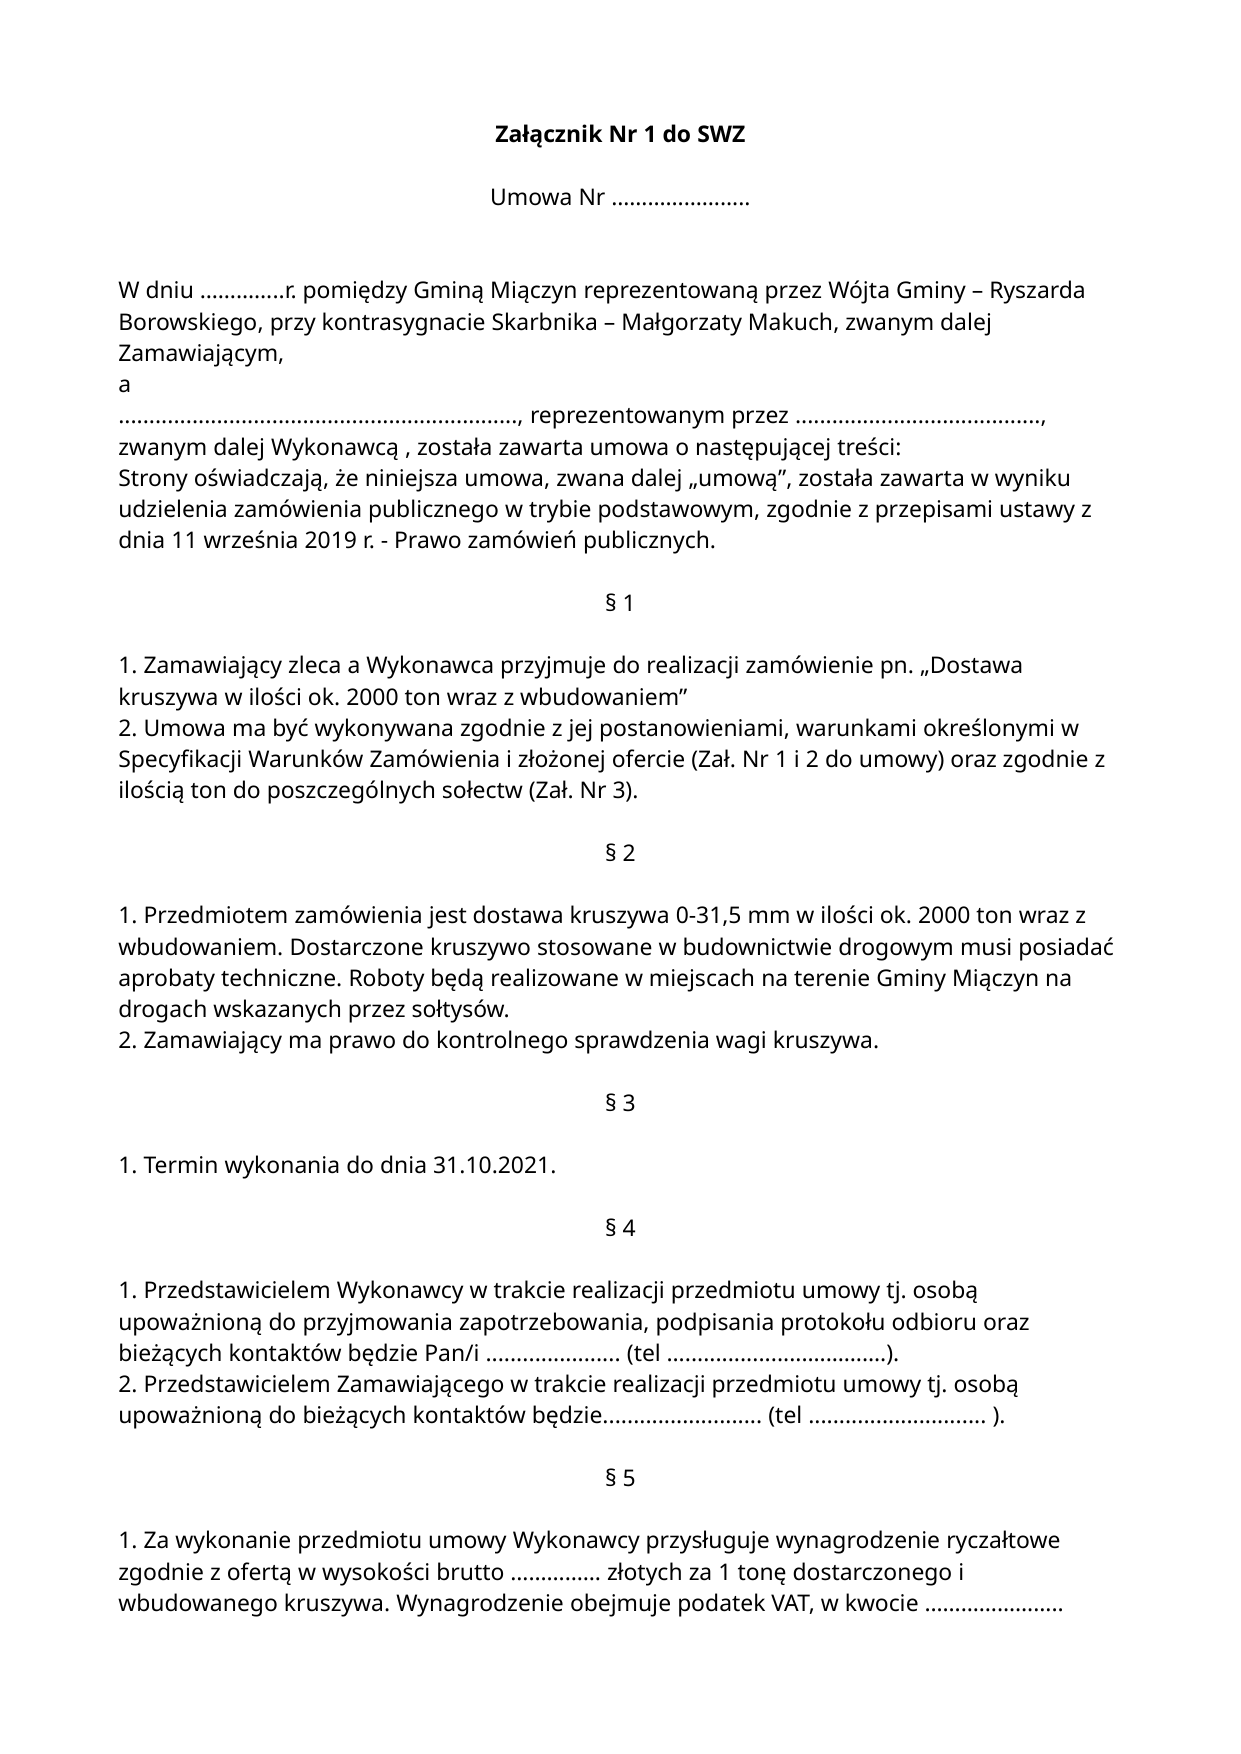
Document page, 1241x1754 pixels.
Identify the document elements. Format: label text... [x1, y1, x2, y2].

text 1. Zamawiający zleca a Wykonawca przyjmuje do realizacji zamówienie pn. „Dostawa kruszywa w ilości ok. 2000 ton wraz z wbudowaniem” [118, 649, 1122, 712]
text a [118, 368, 1122, 399]
text upoważnioną do przyjmowania zapotrzebowania, podpisania protokołu odbioru oraz bieżących kontaktów będzie Pan/i ...................... (tel …....................………….). [118, 1306, 1122, 1368]
text 1. Przedstawicielem Wykonawcy w trakcie realizacji przedmiotu umowy tj. osobą [118, 1274, 1122, 1306]
text W dniu …………..r. pomiędzy Gminą Miączyn reprezentowaną przez Wójta Gminy – Ryszarda Borowskiego, przy kontrasygnacie Skarbnika – Małgorzaty Makuch, zwanym dalej Zamawiającym, [118, 274, 1122, 368]
text 1. Za wykonanie przedmiotu umowy Wykonawcy przysługuje wynagrodzenie ryczałtowe zgodnie z ofertą w wysokości brutto …………… złotych za 1 tonę dostarczonego i wbudowanego kruszywa. Wynagrodzenie obejmuje podatek VAT, w kwocie ………………….. [118, 1524, 1122, 1618]
text § 2 [118, 837, 1122, 868]
text ................................................................., reprezentowanym przez ........................................, [118, 399, 1122, 431]
text § 4 [118, 1212, 1122, 1243]
text § 5 [118, 1462, 1122, 1493]
text 1. Przedmiotem zamówienia jest dostawa kruszywa 0-31,5 mm w ilości ok. 2000 ton wraz z wbudowaniem. Dostarczone kruszywo stosowane w budownictwie drogowym musi posiadać aprobaty techniczne. Roboty będą realizowane w miejscach na terenie Gminy Miączyn na drogach wskazanych przez sołtysów. [118, 899, 1122, 1024]
text Załącznik Nr 1 do SWZ [118, 118, 1122, 149]
text 2. Przedstawicielem Zamawiającego w trakcie realizacji przedmiotu umowy tj. osobą upoważnioną do bieżących kontaktów będzie.......................... (tel ............................. ). [118, 1368, 1122, 1431]
text 1. Termin wykonania do dnia 31.10.2021. [118, 1149, 1122, 1181]
text § 1 [118, 587, 1122, 618]
text 2. Umowa ma być wykonywana zgodnie z jej postanowieniami, warunkami określonymi w Specyfikacji Warunków Zamówienia i złożonej ofercie (Zał. Nr 1 i 2 do umowy) oraz zgodnie z ilością ton do poszczególnych sołectw (Zał. Nr 3). [118, 712, 1122, 806]
text Strony oświadczają, że niniejsza umowa, zwana dalej „umową”, została zawarta w wyniku udzielenia zamówienia publicznego w trybie podstawowym, zgodnie z przepisami ustawy z dnia 11 września 2019 r. - Prawo zamówień publicznych. [118, 462, 1122, 556]
text Umowa Nr ………………….. [118, 181, 1122, 212]
text zwanym dalej Wykonawcą , została zawarta umowa o następującej treści: [118, 431, 1122, 462]
text § 3 [118, 1087, 1122, 1118]
text 2. Zamawiający ma prawo do kontrolnego sprawdzenia wagi kruszywa. [118, 1024, 1122, 1056]
